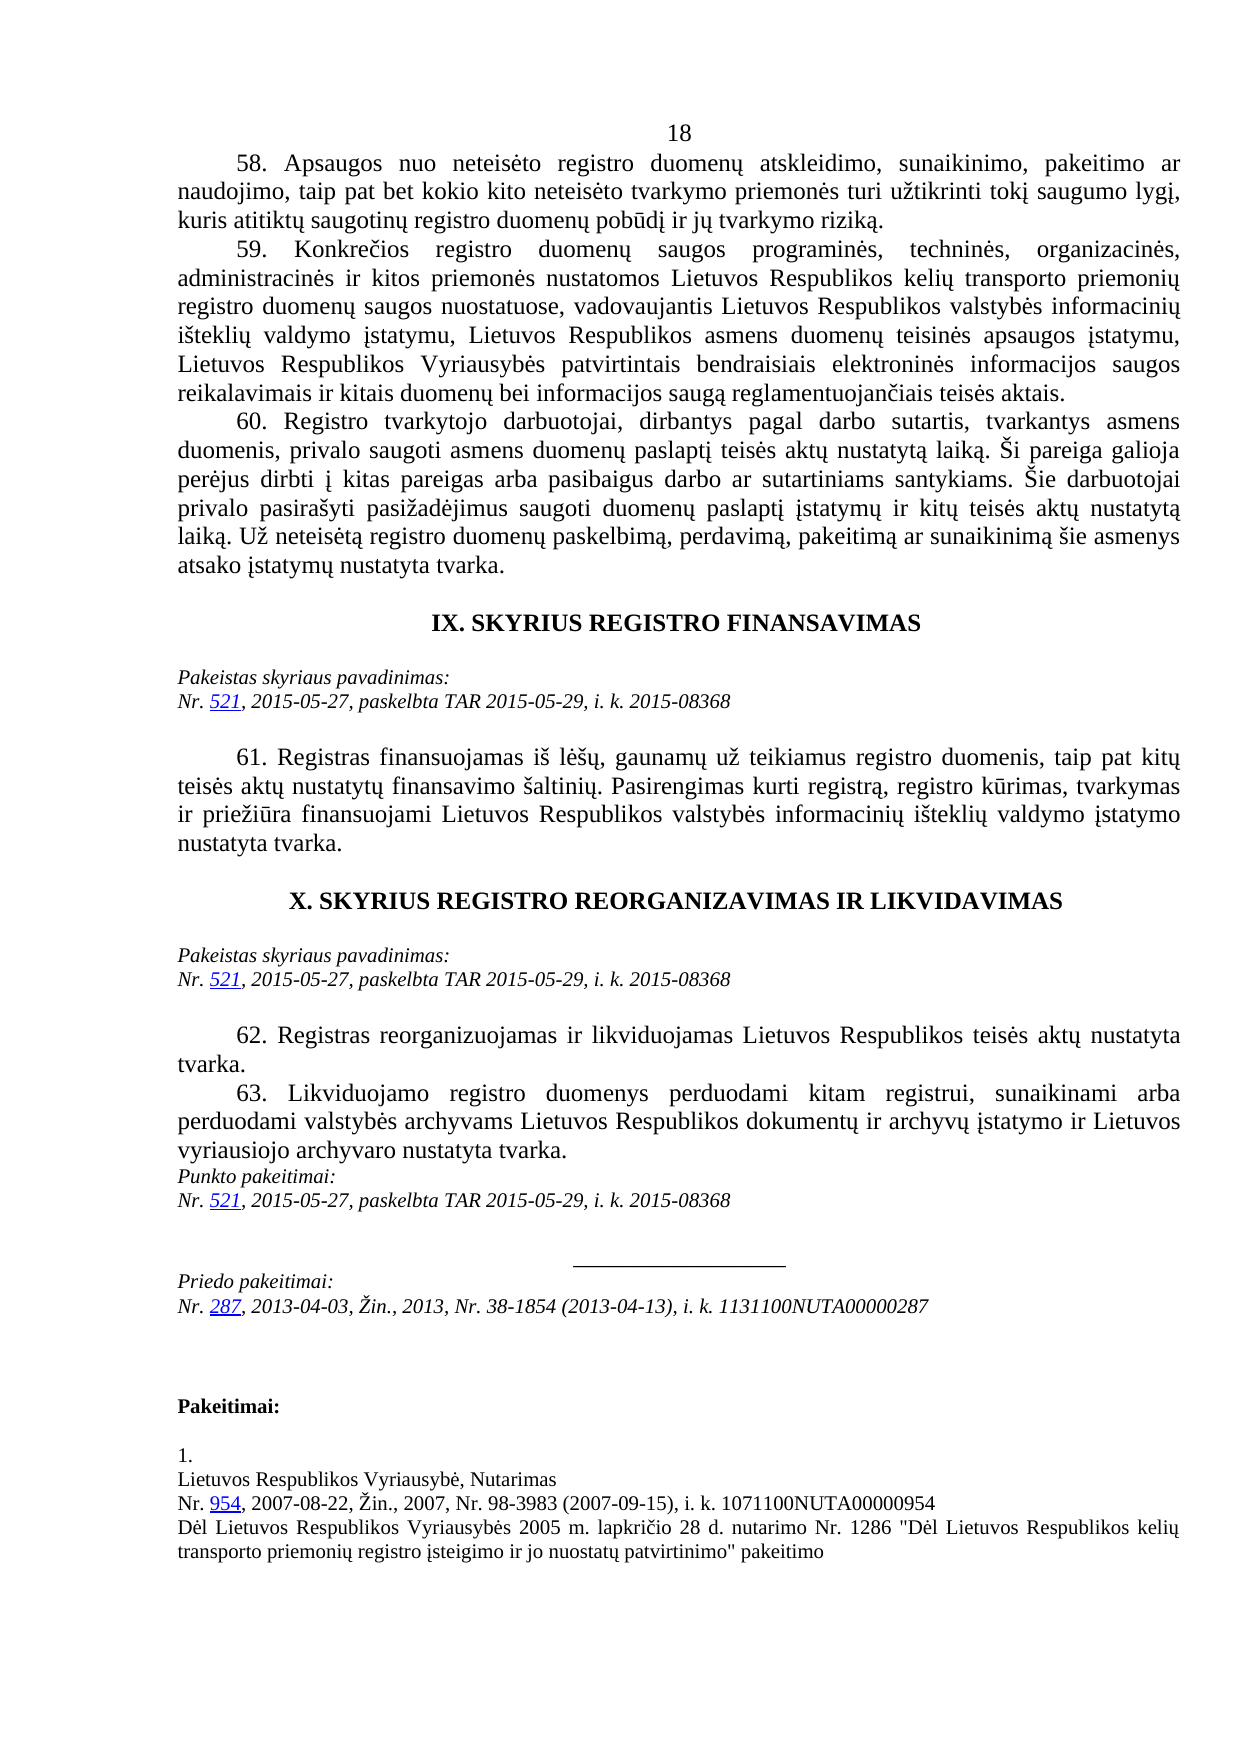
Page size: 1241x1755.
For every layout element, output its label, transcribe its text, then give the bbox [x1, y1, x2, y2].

text X. SKYRIUS REGISTRO REORGANIZAVIMAS IR LIKVIDAVIMAS [177, 886, 1181, 914]
text Nr. 287, 2013-04-03, Žin., 2013, Nr. 38-1854 (2013-04-13), i. k. 1131100NUTA00000287 [177, 1293, 1181, 1318]
text 60. Registro tvarkytojo darbuotojai, dirbantys pagal darbo sutartis, tvarkantys asmens duomenis, privalo saugoti asmens duomenų paslaptį teisės aktų nustatytą laiką. Ši pareiga galioja perėjus dirbti į kitas pareigas arba pasibaigus darbo ar sutartiniams santykiams. Šie darbuotojai privalo pasirašyti pasižadėjimus saugoti duomenų paslaptį įstatymų ir kitų teisės aktų nustatytą laiką. Už neteisėtą registro duomenų paskelbimą, perdavimą, pakeitimą ar sunaikinimą šie asmenys atsako įstatymų nustatyta tvarka. [177, 406, 1181, 579]
text Pakeitimai: [177, 1394, 1181, 1418]
text 61. Registras finansuojamas iš lėšų, gaunamų už teikiamus registro duomenis, taip pat kitų teisės aktų nustatytų finansavimo šaltinių. Pasirengimas kurti registrą, registro kūrimas, tvarkymas ir priežiūra finansuojami Lietuvos Respublikos valstybės informacinių išteklių valdymo įstatymo nustatyta tvarka. [177, 742, 1181, 857]
text _________________ [177, 1241, 1181, 1269]
text Pakeistas skyriaus pavadinimas: [177, 665, 1181, 689]
text IX. SKYRIUS REGISTRO FINANSAVIMAS [177, 608, 1181, 636]
text 58. Apsaugos nuo neteisėto registro duomenų atskleidimo, sunaikinimo, pakeitimo ar naudojimo, taip pat bet kokio kito neteisėto tvarkymo priemonės turi užtikrinti tokį saugumo lygį, kuris atitiktų saugotinų registro duomenų pobūdį ir jų tvarkymo riziką. [177, 148, 1181, 234]
text Nr. 954, 2007-08-22, Žin., 2007, Nr. 98-3983 (2007-09-15), i. k. 1071100NUTA00000954 [177, 1491, 1181, 1515]
text 62. Registras reorganizuojamas ir likviduojamas Lietuvos Respublikos teisės aktų nustatyta tvarka. [177, 1020, 1181, 1078]
text Nr. 521, 2015-05-27, paskelbta TAR 2015-05-29, i. k. 2015-08368 [177, 967, 1181, 991]
text Dėl Lietuvos Respublikos Vyriausybės 2005 m. lapkričio 28 d. nutarimo Nr. 1286 "Dėl Lietuvos Respublikos kelių transporto priemonių registro įsteigimo ir jo nuostatų patvirtinimo" pakeitimo [177, 1515, 1181, 1563]
text 59. Konkrečios registro duomenų saugos programinės, techninės, organizacinės, administracinės ir kitos priemonės nustatomos Lietuvos Respublikos kelių transporto priemonių registro duomenų saugos nuostatuose, vadovaujantis Lietuvos Respublikos valstybės informacinių išteklių valdymo įstatymu, Lietuvos Respublikos asmens duomenų teisinės apsaugos įstatymu, Lietuvos Respublikos Vyriausybės patvirtintais bendraisiais elektroninės informacijos saugos reikalavimais ir kitais duomenų bei informacijos saugą reglamentuojančiais teisės aktais. [177, 234, 1181, 406]
text 1. [177, 1443, 1181, 1467]
text 63. Likviduojamo registro duomenys perduodami kitam registrui, sunaikinami arba perduodami valstybės archyvams Lietuvos Respublikos dokumentų ir archyvų įstatymo ir Lietuvos vyriausiojo archyvaro nustatyta tvarka. [177, 1078, 1181, 1164]
text Lietuvos Respublikos Vyriausybė, Nutarimas [177, 1467, 1181, 1491]
text Punkto pakeitimai: [177, 1164, 1181, 1188]
text Nr. 521, 2015-05-27, paskelbta TAR 2015-05-29, i. k. 2015-08368 [177, 1188, 1181, 1212]
text Pakeistas skyriaus pavadinimas: [177, 943, 1181, 967]
text Priedo pakeitimai: [177, 1269, 1181, 1293]
text Nr. 521, 2015-05-27, paskelbta TAR 2015-05-29, i. k. 2015-08368 [177, 689, 1181, 713]
